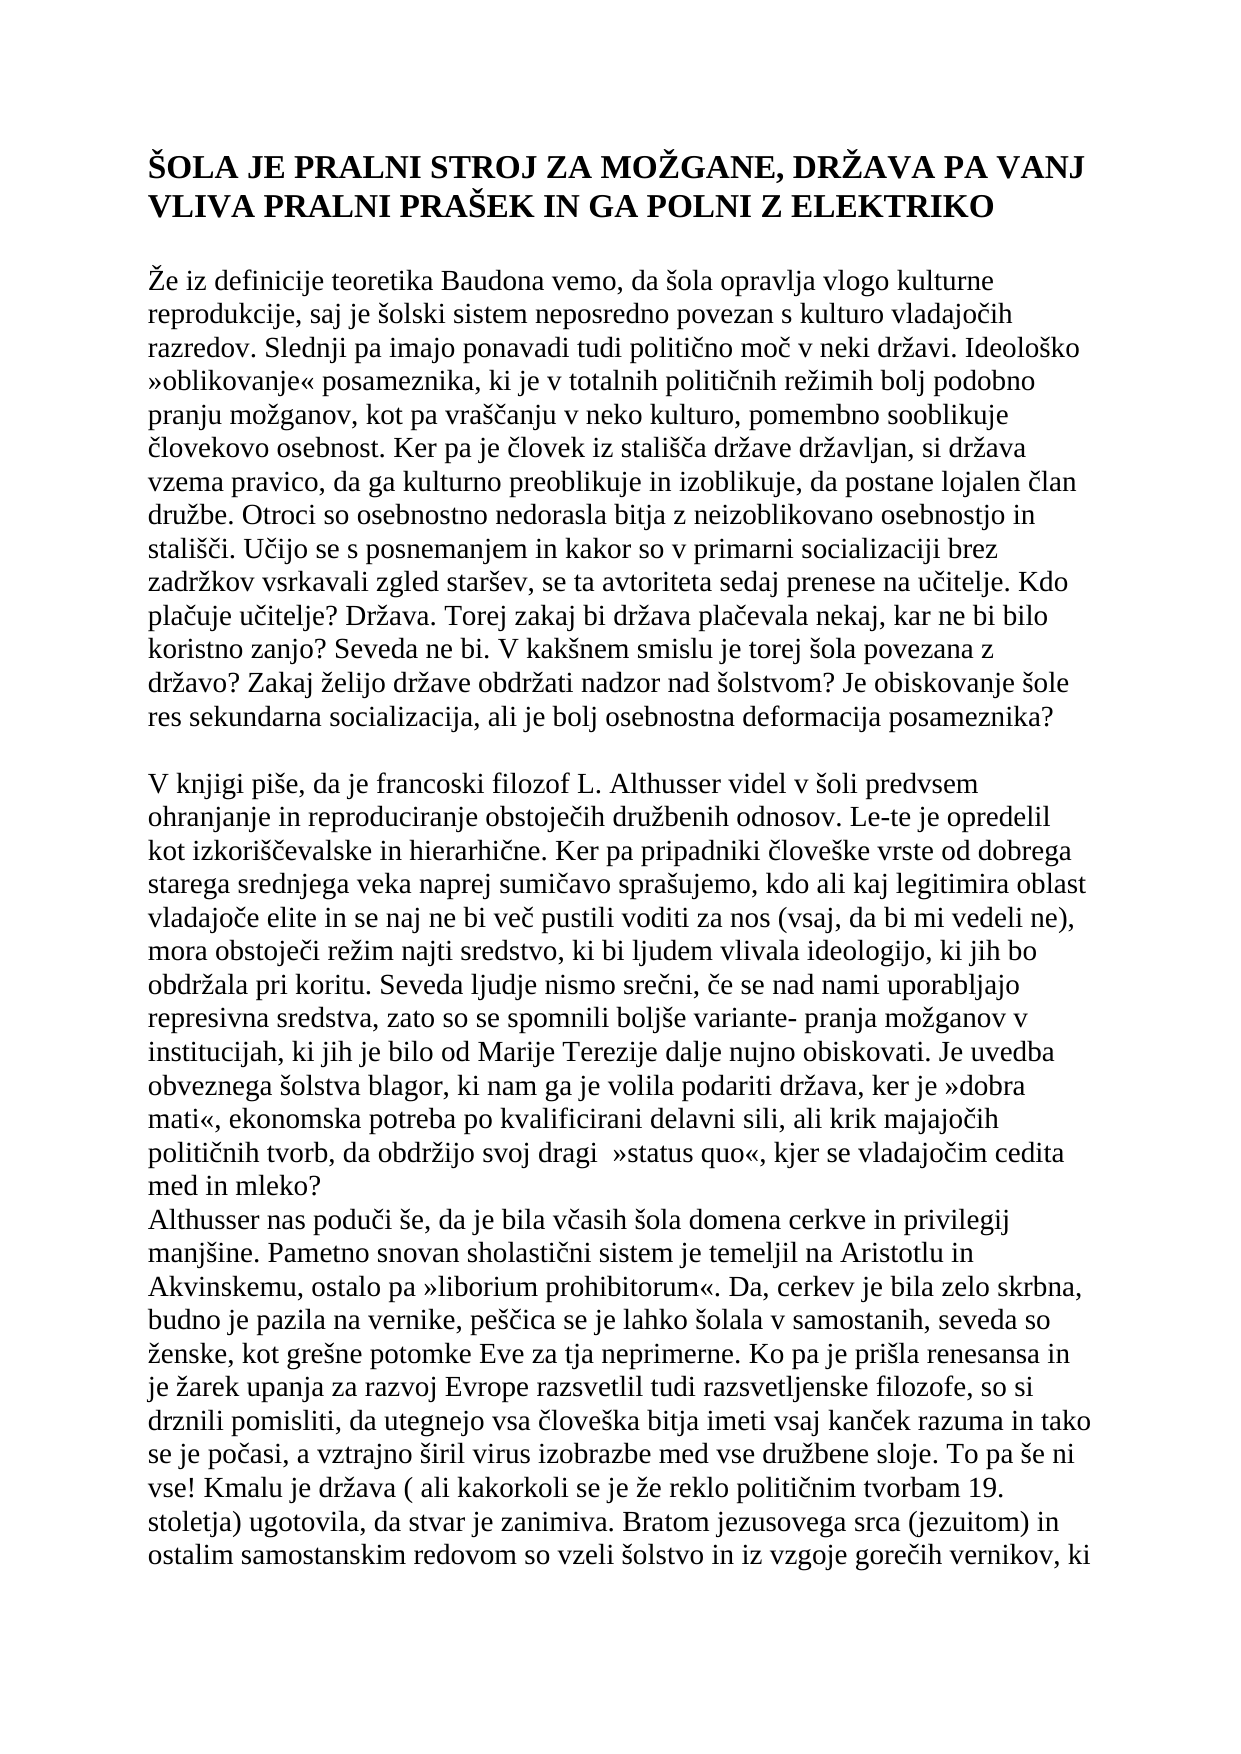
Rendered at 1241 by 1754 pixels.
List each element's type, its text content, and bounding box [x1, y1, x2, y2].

text Althusser nas poduči še, da je bila včasih šola domena cerkve in privilegij manjšine. Pametno snovan sholastični sistem je temeljil na Aristotlu in Akvinskemu, ostalo pa »liborium prohibitorum«. Da, cerkev je bila zelo skrbna, budno je pazila na vernike, peščica se je lahko šolala v samostanih, seveda so ženske, kot grešne potomke Eve za tja neprimerne. Ko pa je prišla renesansa in je žarek upanja za razvoj Evrope razsvetlil tudi razsvetljenske filozofe, so si drznili pomisliti, da utegnejo vsa človeška bitja imeti vsaj kanček razuma in tako se je počasi, a vztrajno širil virus izobrazbe med vse družbene sloje. To pa še ni vse! Kmalu je država ( ali kakorkoli se je že reklo političnim tvorbam 19. stoletja) ugotovila, da stvar je zanimiva. Bratom jezusovega srca (jezuitom) in ostalim samostanskim redovom so vzeli šolstvo in iz vzgoje gorečih vernikov, ki [148, 1202, 1093, 1571]
text Že iz definicije teoretika Baudona vemo, da šola opravlja vlogo kulturne reprodukcije, saj je šolski sistem neposredno povezan s kulturo vladajočih razredov. Slednji pa imajo ponavadi tudi politično moč v neki državi. Ideološko »oblikovanje« posameznika, ki je v totalnih političnih režimih bolj podobno pranju možganov, kot pa vraščanju v neko kulturo, pomembno sooblikuje človekovo osebnost. Ker pa je človek iz stališča države državljan, si država vzema pravico, da ga kulturno preoblikuje in izoblikuje, da postane lojalen član družbe. Otroci so osebnostno nedorasla bitja z neizoblikovano osebnostjo in stališči. Učijo se s posnemanjem in kakor so v primarni socializaciji brez zadržkov vsrkavali zgled staršev, se ta avtoriteta sedaj prenese na učitelje. Kdo plačuje učitelje? Država. Torej zakaj bi država plačevala nekaj, kar ne bi bilo koristno zanjo? Seveda ne bi. V kakšnem smislu je torej šola povezana z državo? Zakaj želijo države obdržati nadzor nad šolstvom? Je obiskovanje šole res sekundarna socializacija, ali je bolj osebnostna deformacija posameznika? [148, 263, 1093, 732]
text V knjigi piše, da je francoski filozof L. Althusser videl v šoli predvsem ohranjanje in reproduciranje obstoječih družbenih odnosov. Le-te je opredelil kot izkoriščevalske in hierarhične. Ker pa pripadniki človeške vrste od dobrega starega srednjega veka naprej sumičavo sprašujemo, kdo ali kaj legitimira oblast vladajoče elite in se naj ne bi več pustili voditi za nos (vsaj, da bi mi vedeli ne), mora obstoječi režim najti sredstvo, ki bi ljudem vlivala ideologijo, ki jih bo obdržala pri koritu. Seveda ljudje nismo srečni, če se nad nami uporabljajo represivna sredstva, zato so se spomnili boljše variante- pranja možganov v institucijah, ki jih je bilo od Marije Terezije dalje nujno obiskovati. Je uvedba obveznega šolstva blagor, ki nam ga je volila podariti država, ker je »dobra mati«, ekonomska potreba po kvalificirani delavni sili, ali krik majajočih političnih tvorb, da obdržijo svoj dragi »status quo«, kjer se vladajočim cedita med in mleko? [148, 766, 1093, 1202]
text ŠOLA JE PRALNI STROJ ZA MOŽGANE, DRŽAVA PA VANJ VLIVA PRALNI PRAŠEK IN GA POLNI Z ELEKTRIKO [148, 148, 1093, 224]
